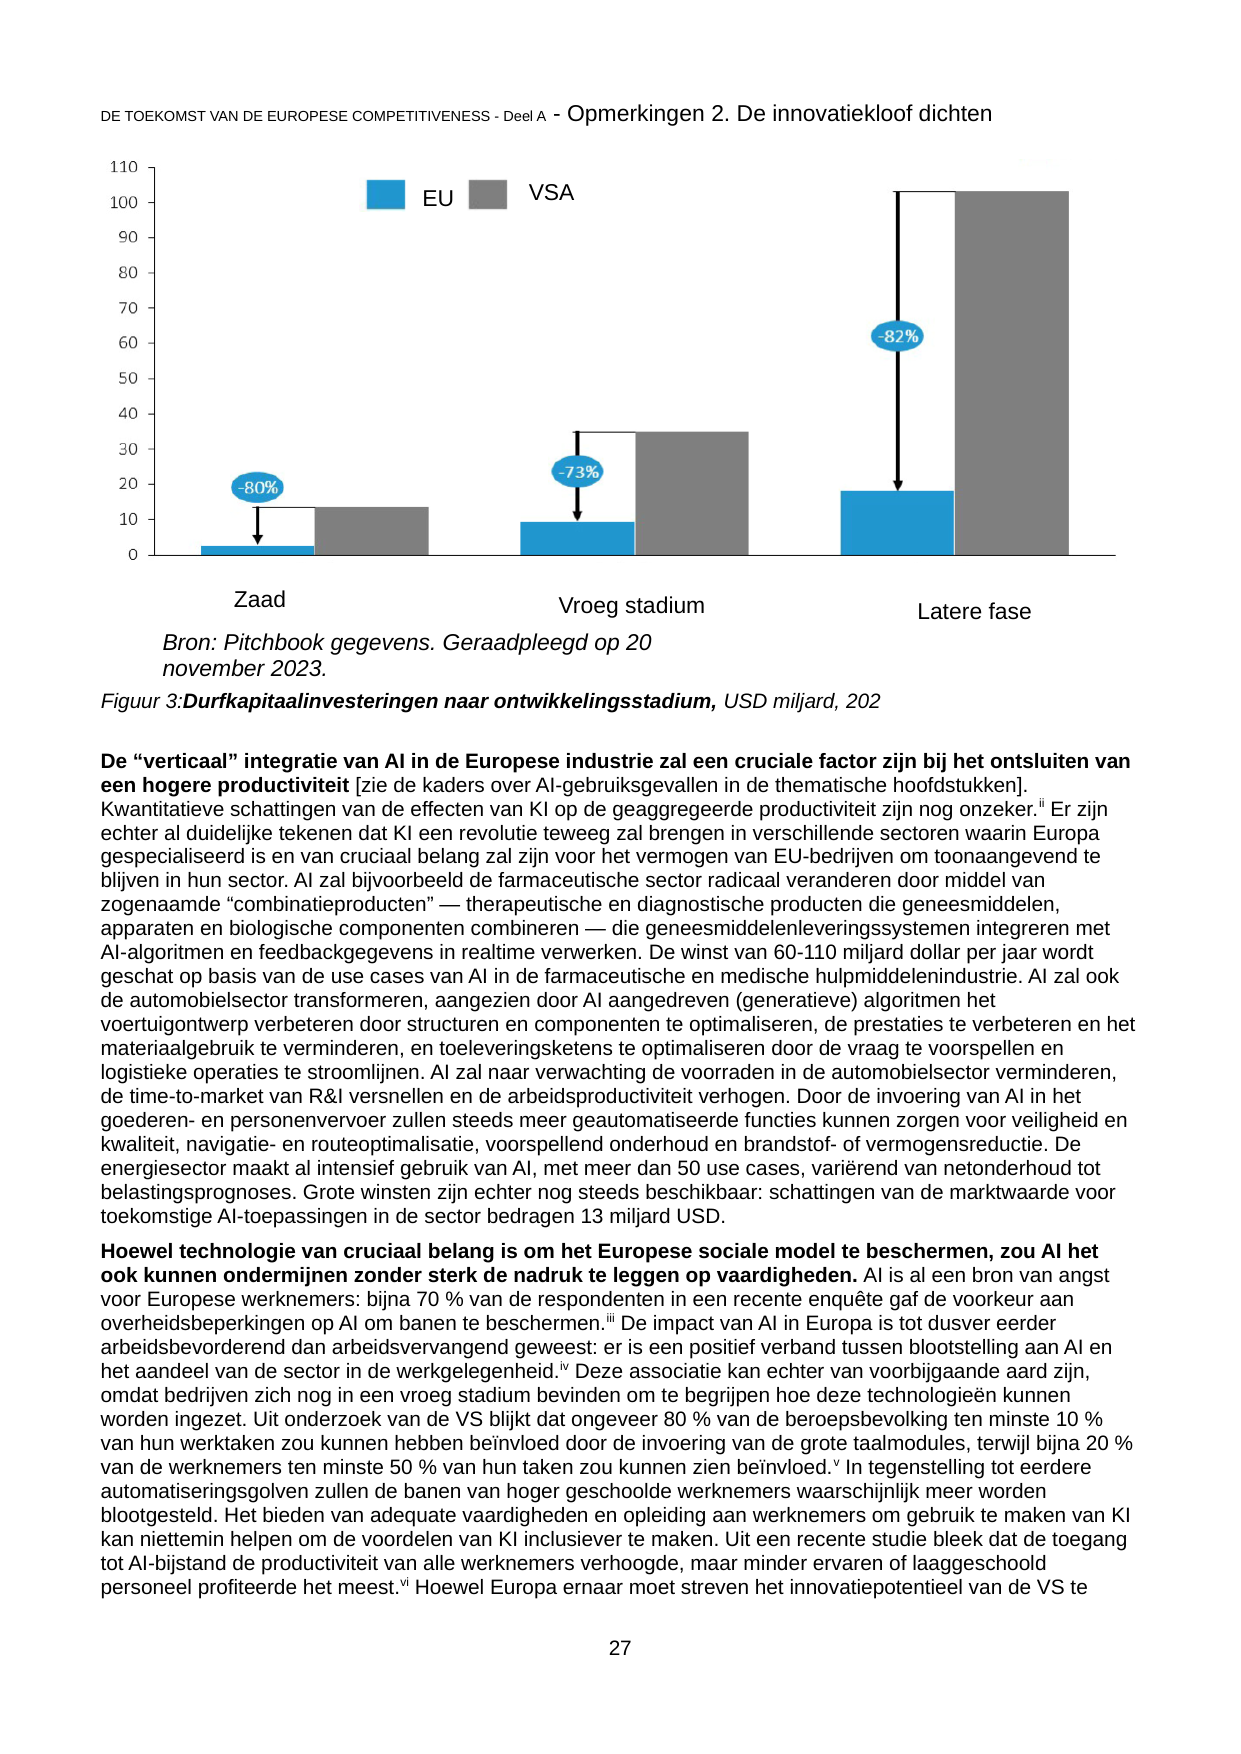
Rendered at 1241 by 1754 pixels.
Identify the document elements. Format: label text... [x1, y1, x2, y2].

text Hoewel technologie van cruciaal belang is om het Europese sociale model te beschermen, zou AI het ook kunnen ondermijnen zonder sterk de nadruk te leggen op vaardigheden. AI is al een bron van angst voor Europese werknemers: bijna 70 % van de respondenten in een recente enquête gaf de voorkeur aan overheidsbeperkingen op AI om banen te beschermen. De impact van AI in Europa is tot dusver eerder arbeidsbevorderend dan arbeidsvervangend geweest: er is een positief verband tussen blootstelling aan AI en het aandeel van de sector in de werkgelegenheid. Deze associatie kan echter van voorbijgaande aard zijn, omdat bedrijven zich nog in een vroeg stadium bevinden om te begrijpen hoe deze technologieën kunnen worden ingezet. Uit onderzoek van de VS blijkt dat ongeveer 80 % van de beroepsbevolking ten minste 10 % van hun werktaken zou kunnen hebben beïnvloed door de invoering van de grote taalmodules, terwijl bijna 20 % van de werknemers ten minste 50 % van hun taken zou kunnen zien beïnvloed. In tegenstelling tot eerdere automatiseringsgolven zullen de banen van hoger geschoolde werknemers waarschijnlijk meer worden blootgesteld. Het bieden van adequate vaardigheden en opleiding aan werknemers om gebruik te maken van KI kan niettemin helpen om de voordelen van KI inclusiever te maken. Uit een recente studie bleek dat de toegang tot AI-bijstand de productiviteit van alle werknemers verhoogde, maar minder ervaren of laaggeschoold personeel profiteerde het meest. Hoewel Europa ernaar moet streven het innovatiepotentieel van de VS te [100, 1239, 1140, 1599]
picture [100, 159, 1117, 563]
text Figuur 3:Durfkapitaalinvesteringen naar ontwikkelingsstadium, USD miljard, 202 [101, 563, 1116, 713]
text De “verticaal” integratie van AI in de Europese industrie zal een cruciale factor zijn bij het ontsluiten van een hogere productiviteit [zie de kaders over AI-gebruiksgevallen in de thematische hoofdstukken]. Kwantitatieve schattingen van de effecten van KI op de geaggregeerde productiviteit zijn nog onzeker. Er zijn echter al duidelijke tekenen dat KI een revolutie teweeg zal brengen in verschillende sectoren waarin Europa gespecialiseerd is en van cruciaal belang zal zijn voor het vermogen van EU-bedrijven om toonaangevend te blijven in hun sector. AI zal bijvoorbeeld de farmaceutische sector radicaal veranderen door middel van zogenaamde “combinatieproducten” — therapeutische en diagnostische producten die geneesmiddelen, apparaten en biologische componenten combineren — die geneesmiddelenleveringssystemen integreren met AI-algoritmen en feedbackgegevens in realtime verwerken. De winst van 60-110 miljard dollar per jaar wordt geschat op basis van de use cases van AI in de farmaceutische en medische hulpmiddelenindustrie. AI zal ook de automobielsector transformeren, aangezien door AI aangedreven (generatieve) algoritmen het voertuigontwerp verbeteren door structuren en componenten te optimaliseren, de prestaties te verbeteren en het materiaalgebruik te verminderen, en toeleveringsketens te optimaliseren door de vraag te voorspellen en logistieke operaties te stroomlijnen. AI zal naar verwachting de voorraden in de automobielsector verminderen, de time-to-market van R&I versnellen en de arbeidsproductiviteit verhogen. Door de invoering van AI in het goederen- en personenvervoer zullen steeds meer geautomatiseerde functies kunnen zorgen voor veiligheid en kwaliteit, navigatie- en routeoptimalisatie, voorspellend onderhoud en brandstof- of vermogensreductie. De energiesector maakt al intensief gebruik van AI, met meer dan 50 use cases, variërend van netonderhoud tot belastingsprognoses. Grote winsten zijn echter nog steeds beschikbaar: schattingen van de marktwaarde voor toekomstige AI-toepassingen in de sector bedragen 13 miljard USD. [100, 748, 1140, 1228]
